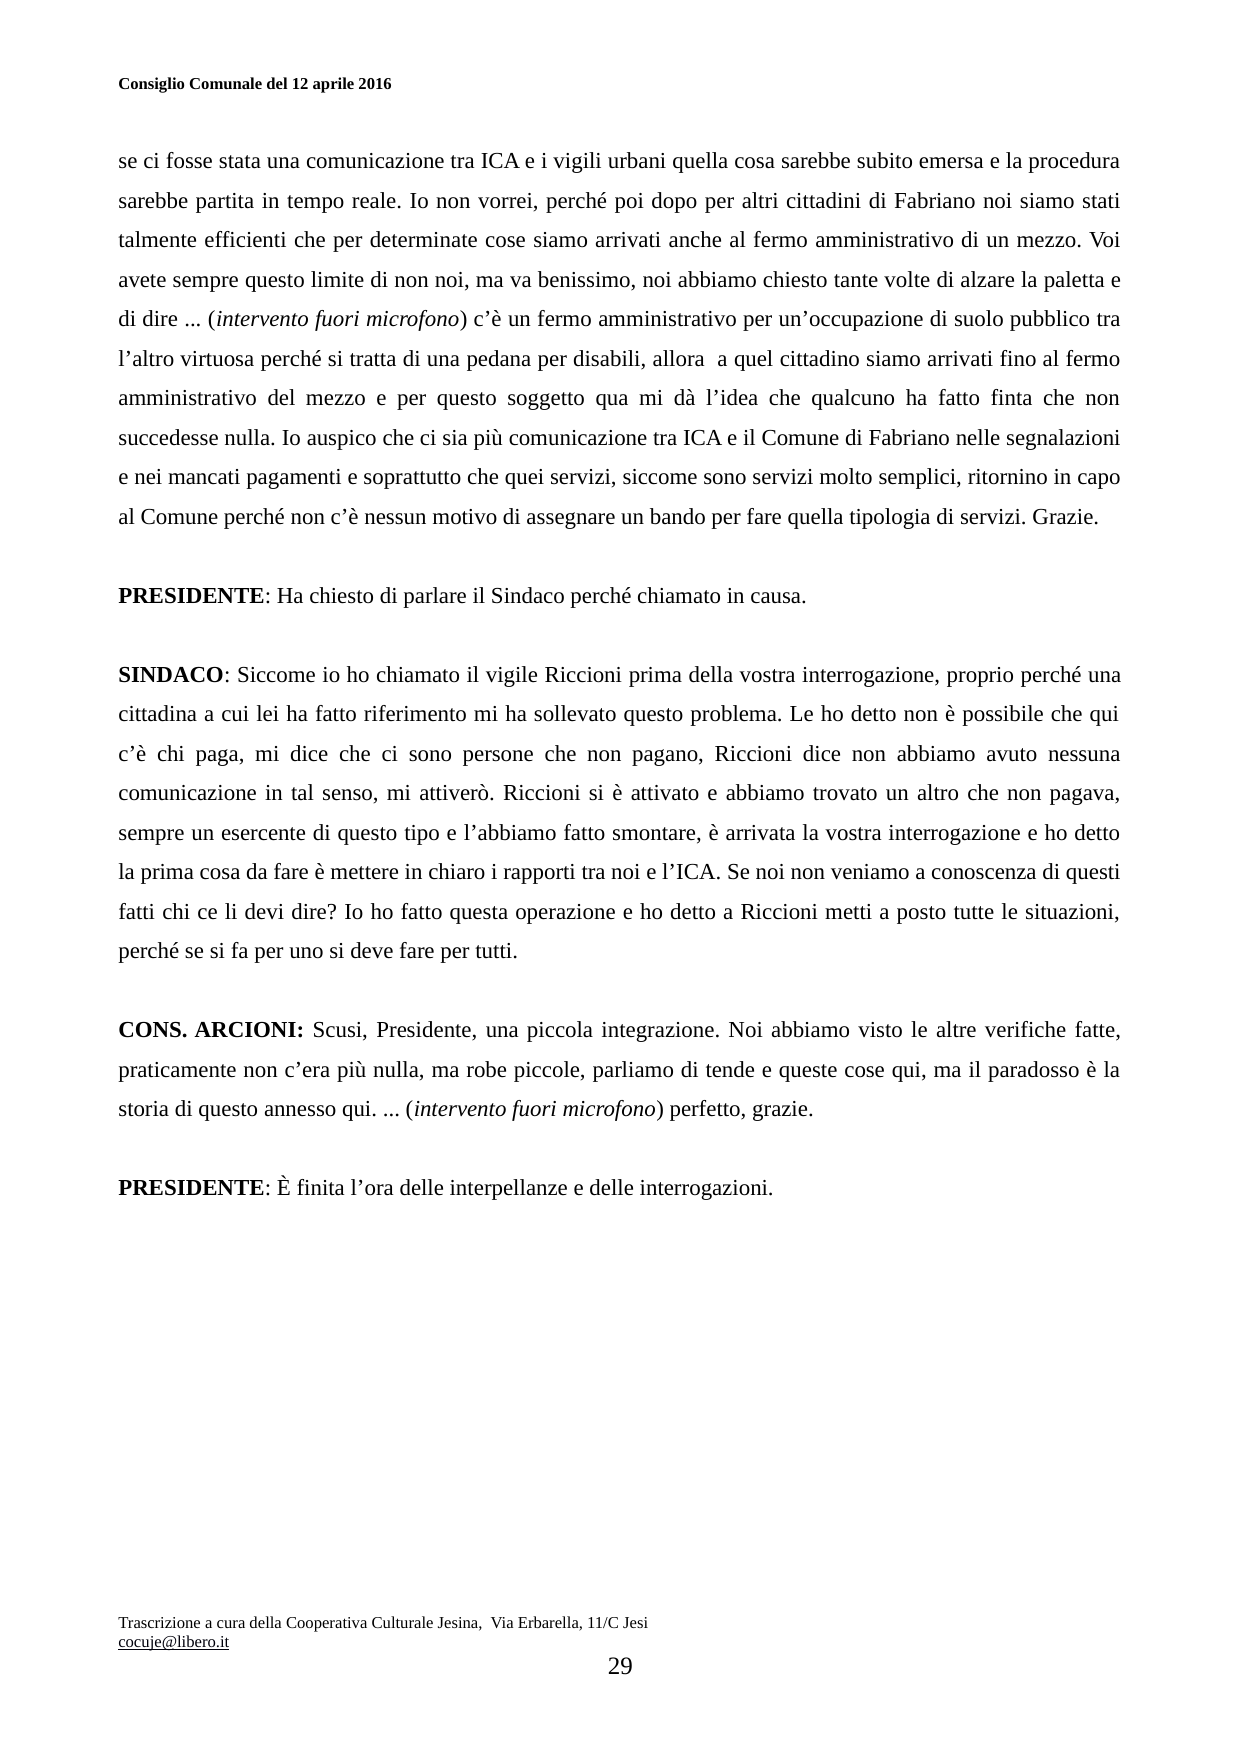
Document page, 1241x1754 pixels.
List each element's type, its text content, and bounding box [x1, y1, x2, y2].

text PRESIDENTE: È finita l’ora delle interpellanze e delle interrogazioni. [118, 1174, 1122, 1200]
text SINDACO: Siccome io ho chiamato il vigile Riccioni prima della vostra interrogazione, proprio perché una cittadina a cui lei ha fatto riferimento mi ha sollevato questo problema. Le ho detto non è possibile che qui c’è chi paga, mi dice che ci sono persone che non pagano, Riccioni dice non abbiamo avuto nessuna comunicazione in tal senso, mi attiverò. Riccioni si è attivato e abbiamo trovato un altro che non pagava, sempre un esercente di questo tipo e l’abbiamo fatto smontare, è arrivata la vostra interrogazione e ho detto la prima cosa da fare è mettere in chiaro i rapporti tra noi e l’ICA. Se noi non veniamo a conoscenza di questi fatti chi ce li devi dire? Io ho fatto questa operazione e ho detto a Riccioni metti a posto tutte le situazioni, perché se si fa per uno si deve fare per tutti. [118, 661, 1122, 963]
text PRESIDENTE: Ha chiesto di parlare il Sindaco perché chiamato in causa. [118, 582, 1122, 608]
text CONS. ARCIONI: Scusi, Presidente, una piccola integrazione. Noi abbiamo visto le altre verifiche fatte, praticamente non c’era più nulla, ma robe piccole, parliamo di tende e queste cose qui, ma il paradosso è la storia di questo annesso qui. ... (intervento fuori microfono) perfetto, grazie. [118, 1016, 1122, 1121]
text se ci fosse stata una comunicazione tra ICA e i vigili urbani quella cosa sarebbe subito emersa e la procedura sarebbe partita in tempo reale. Io non vorrei, perché poi dopo per altri cittadini di Fabriano noi siamo stati talmente efficienti che per determinate cose siamo arrivati anche al fermo amministrativo di un mezzo. Voi avete sempre questo limite di non noi, ma va benissimo, noi abbiamo chiesto tante volte di alzare la paletta e di dire ... (intervento fuori microfono) c’è un fermo amministrativo per un’occupazione di suolo pubblico tra l’altro virtuosa perché si tratta di una pedana per disabili, allora a quel cittadino siamo arrivati fino al fermo amministrativo del mezzo e per questo soggetto qua mi dà l’idea che qualcuno ha fatto finta che non succedesse nulla. Io auspico che ci sia più comunicazione tra ICA e il Comune di Fabriano nelle segnalazioni e nei mancati pagamenti e soprattutto che quei servizi, siccome sono servizi molto semplici, ritornino in capo al Comune perché non c’è nessun motivo di assegnare un bando per fare quella tipologia di servizi. Grazie. [118, 148, 1122, 529]
